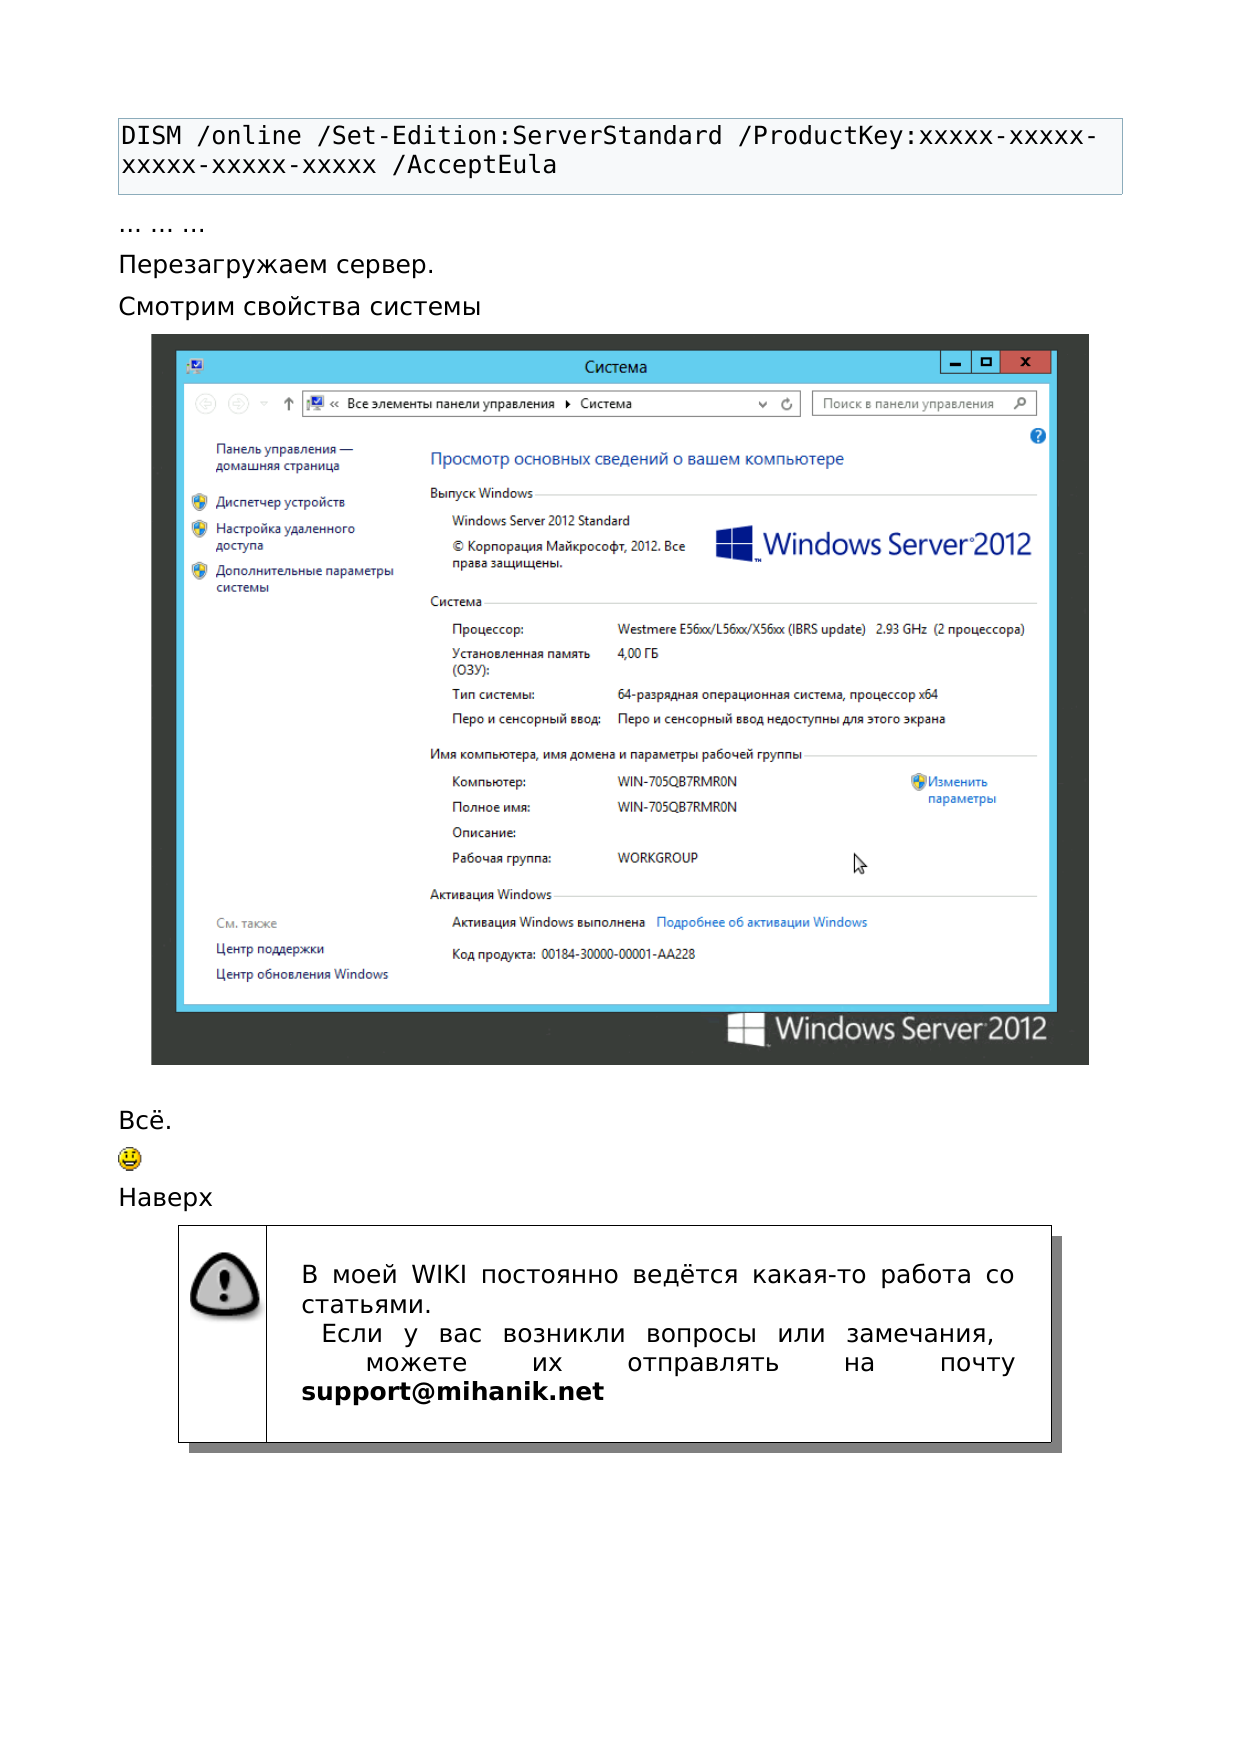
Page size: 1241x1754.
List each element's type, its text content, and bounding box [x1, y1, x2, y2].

table_header В моей WIKI постоянно ведётся какая-то работа со статьями. Если у вас возникли вопросы или замечания, можете их отправлять на почту support@mihanik.net [267, 1226, 1051, 1442]
picture [118, 1147, 142, 1171]
table_header DISM /online /Set-Edition:ServerStandard /ProductKey:xxxxx-xxxxx-xxxxx-xxxxx-xxxxx /AcceptEula [119, 119, 1122, 194]
text Всё. [118, 1106, 1122, 1135]
text Наверх [118, 1183, 1122, 1213]
text Перезагружаем сервер. [118, 251, 1122, 280]
picture [151, 334, 1089, 1065]
table_header [179, 1226, 266, 1442]
text ... ... ... [118, 209, 1122, 238]
text Смотрим свойства системы [118, 292, 1122, 322]
picture [190, 1248, 266, 1324]
